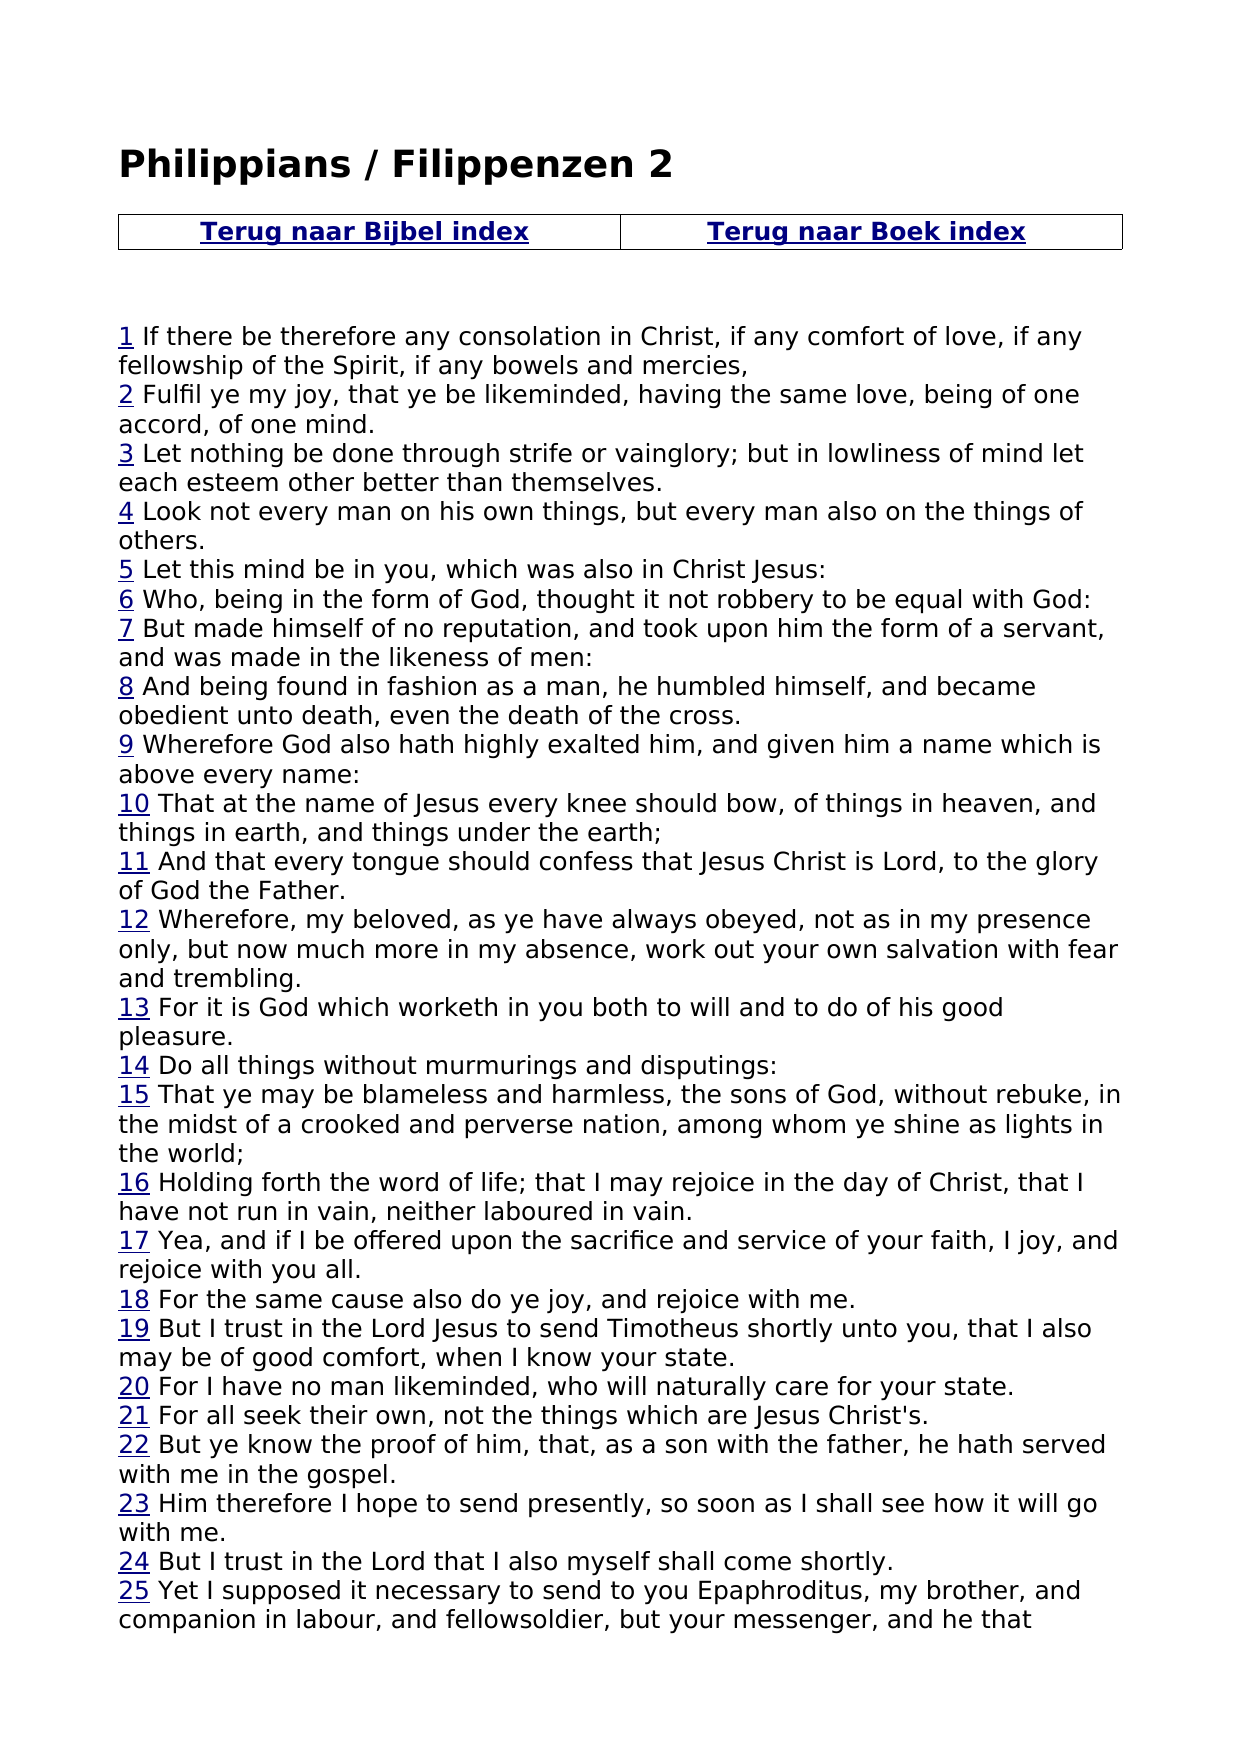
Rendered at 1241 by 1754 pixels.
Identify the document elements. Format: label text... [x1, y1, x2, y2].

subtitle Philippians / Filippenzen 2 [118, 143, 1122, 187]
table_header Terug naar Boek index [621, 215, 1122, 249]
text 1 If there be therefore any consolation in Christ, if any comfort of love, if any fellowship of the Spirit, if any bowels and mercies, 2 Fulfil ye my joy, that ye be likeminded, having the same love, being of one accord, of one mind. 3 Let nothing be done through strife or vainglory; but in lowliness of mind let each esteem other better than themselves. 4 Look not every man on his own things, but every man also on the things of others. 5 Let this mind be in you, which was also in Christ Jesus: 6 Who, being in the form of God, thought it not robbery to be equal with God: 7 But made himself of no reputation, and took upon him the form of a servant, and was made in the likeness of men: 8 And being found in fashion as a man, he humbled himself, and became obedient unto death, even the death of the cross. 9 Wherefore God also hath highly exalted him, and given him a name which is above every name: 10 That at the name of Jesus every knee should bow, of things in heaven, and things in earth, and things under the earth; 11 And that every tongue should confess that Jesus Christ is Lord, to the glory of God the Father. 12 Wherefore, my beloved, as ye have always obeyed, not as in my presence only, but now much more in my absence, work out your own salvation with fear and trembling. 13 For it is God which worketh in you both to will and to do of his good pleasure. 14 Do all things without murmurings and disputings: 15 That ye may be blameless and harmless, the sons of God, without rebuke, in the midst of a crooked and perverse nation, among whom ye shine as lights in the world; 16 Holding forth the word of life; that I may rejoice in the day of Christ, that I have not run in vain, neither laboured in vain. 17 Yea, and if I be offered upon the sacrifice and service of your faith, I joy, and rejoice with you all. 18 For the same cause also do ye joy, and rejoice with me. 19 But I trust in the Lord Jesus to send Timotheus shortly unto you, that I also may be of good comfort, when I know your state. 20 For I have no man likeminded, who will naturally care for your state. 21 For all seek their own, not the things which are Jesus Christ's. 22 But ye know the proof of him, that, as a son with the father, he hath served with me in the gospel. 23 Him therefore I hope to send presently, so soon as I shall see how it will go with me. 24 But I trust in the Lord that I also myself shall come shortly. 25 Yet I supposed it necessary to send to you Epaphroditus, my brother, and companion in labour, and fellowsoldier, but your messenger, and he that [118, 264, 1122, 1635]
table_header Terug naar Bijbel index [119, 215, 620, 249]
